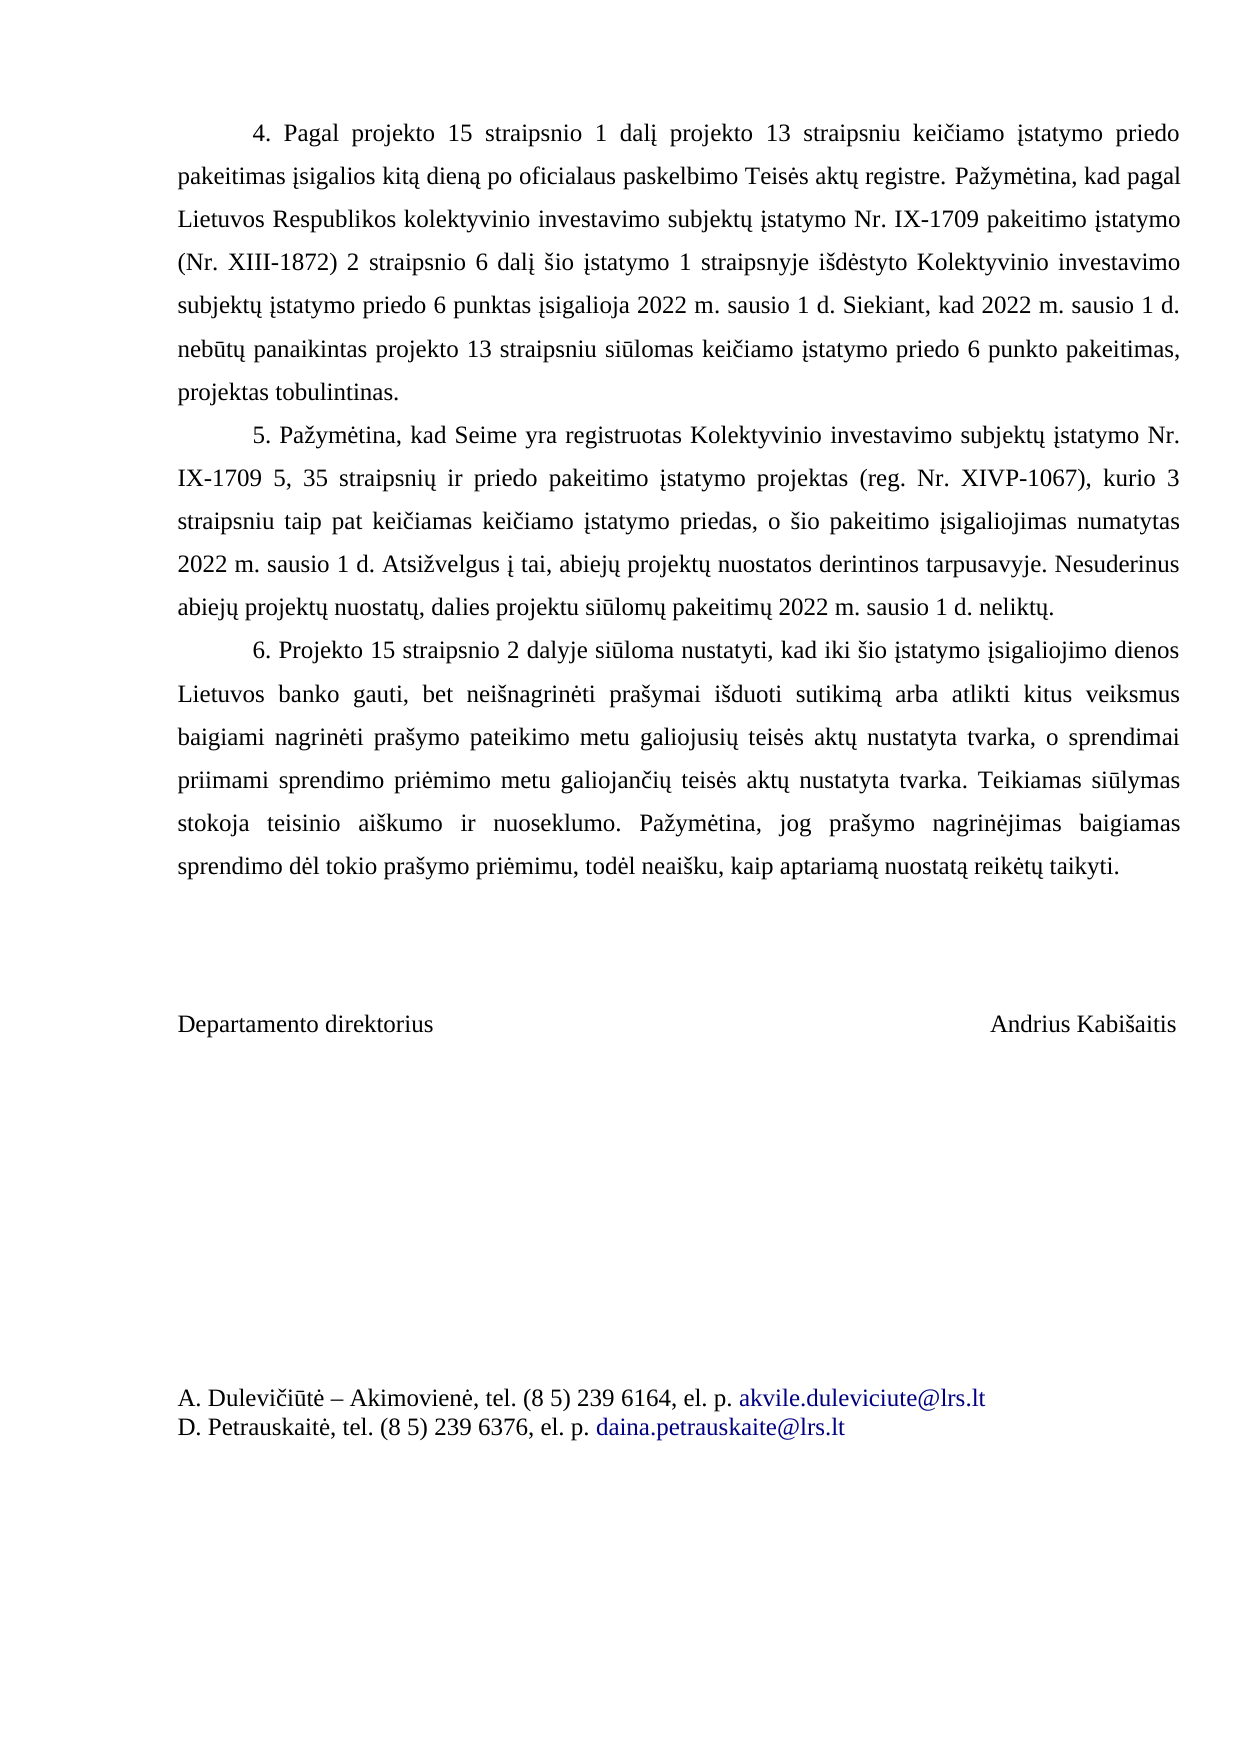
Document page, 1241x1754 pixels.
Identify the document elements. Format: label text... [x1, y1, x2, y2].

text A. Dulevičiūtė – Akimovienė, tel. (8 5) 239 6164, el. p. akvile.duleviciute@lrs.lt [177, 1383, 1181, 1412]
text 4. Pagal projekto 15 straipsnio 1 dalį projekto 13 straipsniu keičiamo įstatymo priedo pakeitimas įsigalios kitą dieną po oficialaus paskelbimo Teisės aktų registre. Pažymėtina, kad pagal Lietuvos Respublikos kolektyvinio investavimo subjektų įstatymo Nr. IX-1709 pakeitimo įstatymo (Nr. XIII-1872) 2 straipsnio 6 dalį šio įstatymo 1 straipsnyje išdėstyto Kolektyvinio investavimo subjektų įstatymo priedo 6 punktas įsigalioja 2022 m. sausio 1 d. Siekiant, kad 2022 m. sausio 1 d. nebūtų panaikintas projekto 13 straipsniu siūlomas keičiamo įstatymo priedo 6 punkto pakeitimas, projektas tobulintinas. [177, 118, 1181, 406]
text 6. Projekto 15 straipsnio 2 dalyje siūloma nustatyti, kad iki šio įstatymo įsigaliojimo dienos Lietuvos banko gauti, bet neišnagrinėti prašymai išduoti sutikimą arba atlikti kitus veiksmus baigiami nagrinėti prašymo pateikimo metu galiojusių teisės aktų nustatyta tvarka, o sprendimai priimami sprendimo priėmimo metu galiojančių teisės aktų nustatyta tvarka. Teikiamas siūlymas stokoja teisinio aiškumo ir nuoseklumo. Pažymėtina, jog prašymo nagrinėjimas baigiamas sprendimo dėl tokio prašymo priėmimu, todėl neaišku, kaip aptariamą nuostatą reikėtų taikyti. [177, 636, 1181, 880]
text Departamento direktorius Andrius Kabišaitis [177, 1009, 1181, 1038]
text 5. Pažymėtina, kad Seime yra registruotas Kolektyvinio investavimo subjektų įstatymo Nr. IX-1709 5, 35 straipsnių ir priedo pakeitimo įstatymo projektas (reg. Nr. XIVP-1067), kurio 3 straipsniu taip pat keičiamas keičiamo įstatymo priedas, o šio pakeitimo įsigaliojimas numatytas 2022 m. sausio 1 d. Atsižvelgus į tai, abiejų projektų nuostatos derintinos tarpusavyje. Nesuderinus abiejų projektų nuostatų, dalies projektu siūlomų pakeitimų 2022 m. sausio 1 d. neliktų. [177, 420, 1181, 621]
text D. Petrauskaitė, tel. (8 5) 239 6376, el. p. daina.petrauskaite@lrs.lt [177, 1412, 1181, 1441]
